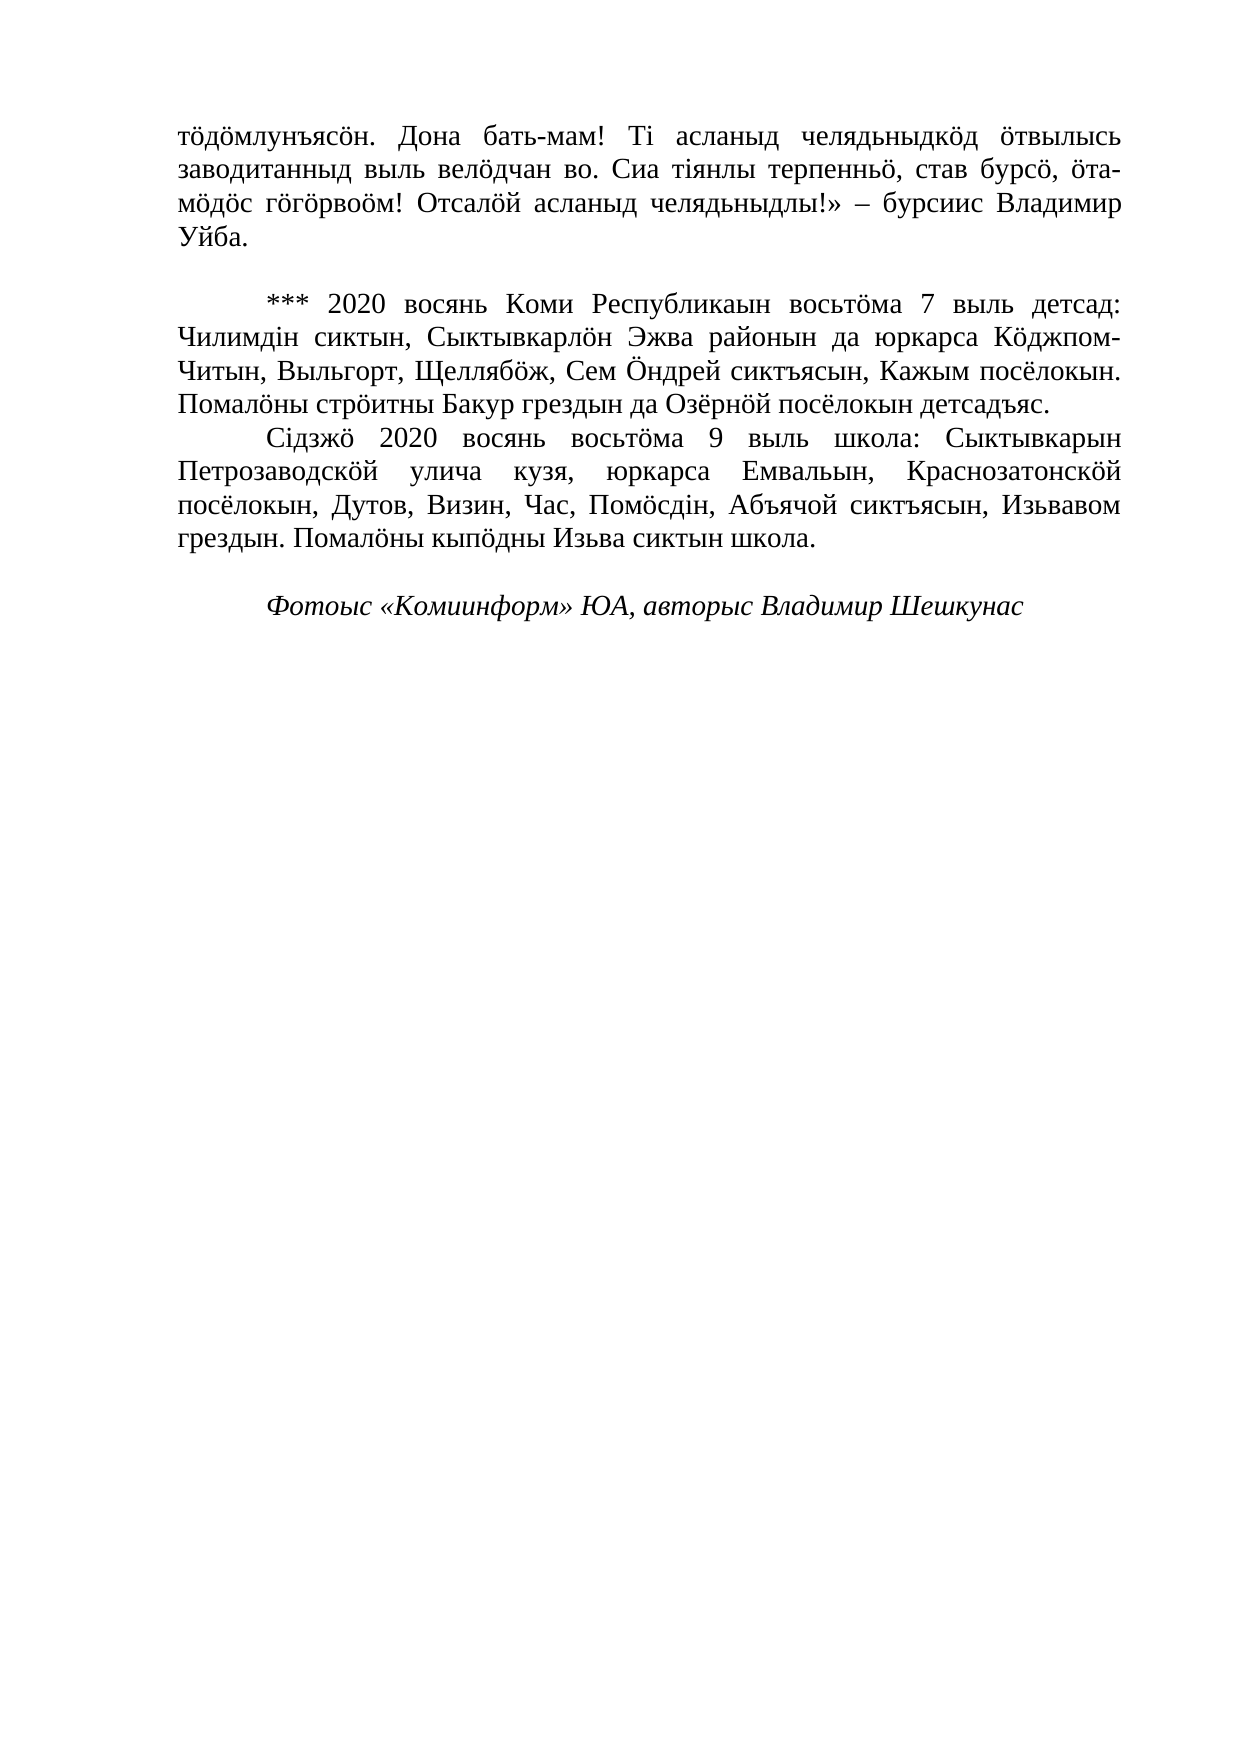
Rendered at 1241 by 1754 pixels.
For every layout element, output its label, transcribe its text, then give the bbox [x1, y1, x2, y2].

text Сідзжӧ 2020 восянь восьтӧма 9 выль школа: Сыктывкарын Петрозаводскӧй улича кузя, юркарса Емвальын, Краснозатонскӧй посёлокын, Дутов, Визин, Час, Помӧсдін, Абъячой сиктъясын, Изьвавом грездын. Помалӧны кыпӧдны Изьва сиктын школа. [177, 420, 1122, 554]
text тӧдӧмлунъясӧн. Дона бать-мам! Ті асланыд челядьныдкӧд ӧтвылысь заводитанныд выль велӧдчан во. Сиа тіянлы терпенньӧ, став бурсӧ, ӧта-мӧдӧс гӧгӧрвоӧм! Отсалӧй асланыд челядьныдлы!» – бурсиис Владимир Уйба. [177, 118, 1122, 252]
text *** 2020 восянь Коми Республикаын восьтӧма 7 выль детсад: Чилимдін сиктын, Сыктывкарлӧн Эжва районын да юркарса Кӧджпом-Читын, Выльгорт, Щеллябӧж, Сем Ӧндрей сиктъясын, Кажым посёлокын. Помалӧны стрӧитны Бакур грездын да Озёрнӧй посёлокын детсадъяс. [177, 286, 1122, 420]
text Фотоыс «Комиинформ» ЮА, авторыс Владимир Шешкунас [177, 588, 1122, 621]
